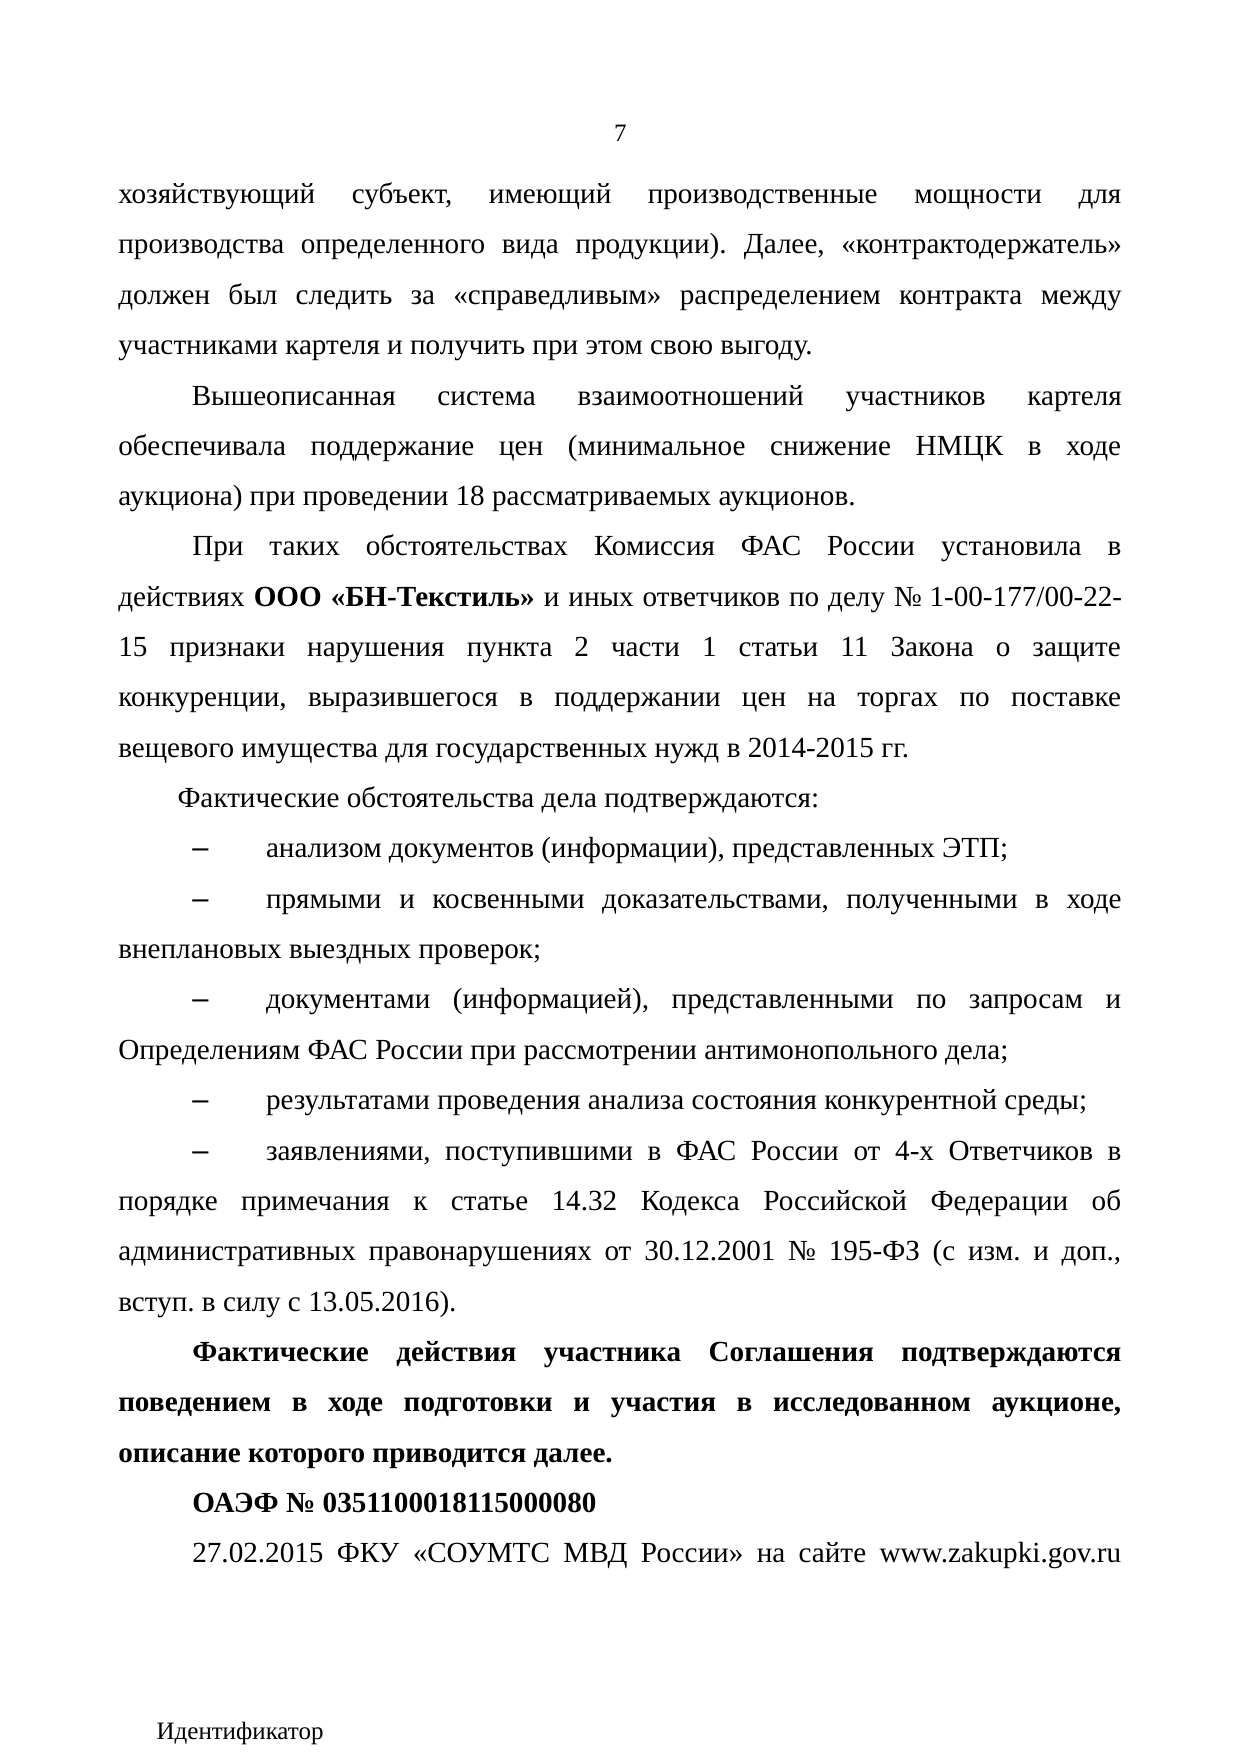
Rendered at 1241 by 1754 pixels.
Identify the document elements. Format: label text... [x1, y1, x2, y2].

list документами (информацией), представленными по запросам и Определениям ФАС России при рассмотрении антимонопольного дела; [118, 982, 1122, 1066]
list анализом документов (информации), представленных ЭТП; [118, 830, 1122, 864]
text При таких обстоятельствах Комиссия ФАС России установила в действиях ООО «БН-Текстиль» и иных ответчиков по делу № 1-00-177/00-22-15 признаки нарушения пункта 2 части 1 статьи 11 Закона о защите конкуренции, выразившегося в поддержании цен на торгах по поставке вещевого имущества для государственных нужд в 2014-2015 гг. [118, 528, 1122, 763]
text Фактические обстоятельства дела подтверждаются: [118, 780, 1122, 814]
list результатами проведения анализа состояния конкурентной среды; [118, 1082, 1122, 1116]
text Вышеописанная система взаимоотношений участников картеля обеспечивала поддержание цен (минимальное снижение НМЦК в ходе аукциона) при проведении 18 рассматриваемых аукционов. [118, 378, 1122, 512]
list заявлениями, поступившими в ФАС России от 4-х Ответчиков в порядке примечания к статье 14.32 Кодекса Российской Федерации об административных правонарушениях от 30.12.2001 № 195-ФЗ (с изм. и доп., вступ. в силу с 13.05.2016). [118, 1133, 1122, 1317]
text Фактические действия участника Соглашения подтверждаются поведением в ходе подготовки и участия в исследованном аукционе, описание которого приводится далее. [118, 1334, 1122, 1468]
text 27.02.2015 ФКУ «СОУМТС МВД России» на сайте www.zakupki.gov.ru [118, 1535, 1122, 1569]
text ОАЭФ № 0351100018115000080 [118, 1485, 1122, 1518]
list прямыми и косвенными доказательствами, полученными в ходе внеплановых выездных проверок; [118, 881, 1122, 965]
text хозяйствующий субъект, имеющий производственные мощности для производства определенного вида продукции). Далее, «контрактодержатель» должен был следить за «справедливым» распределением контракта между участниками картеля и получить при этом свою выгоду. [118, 176, 1122, 361]
